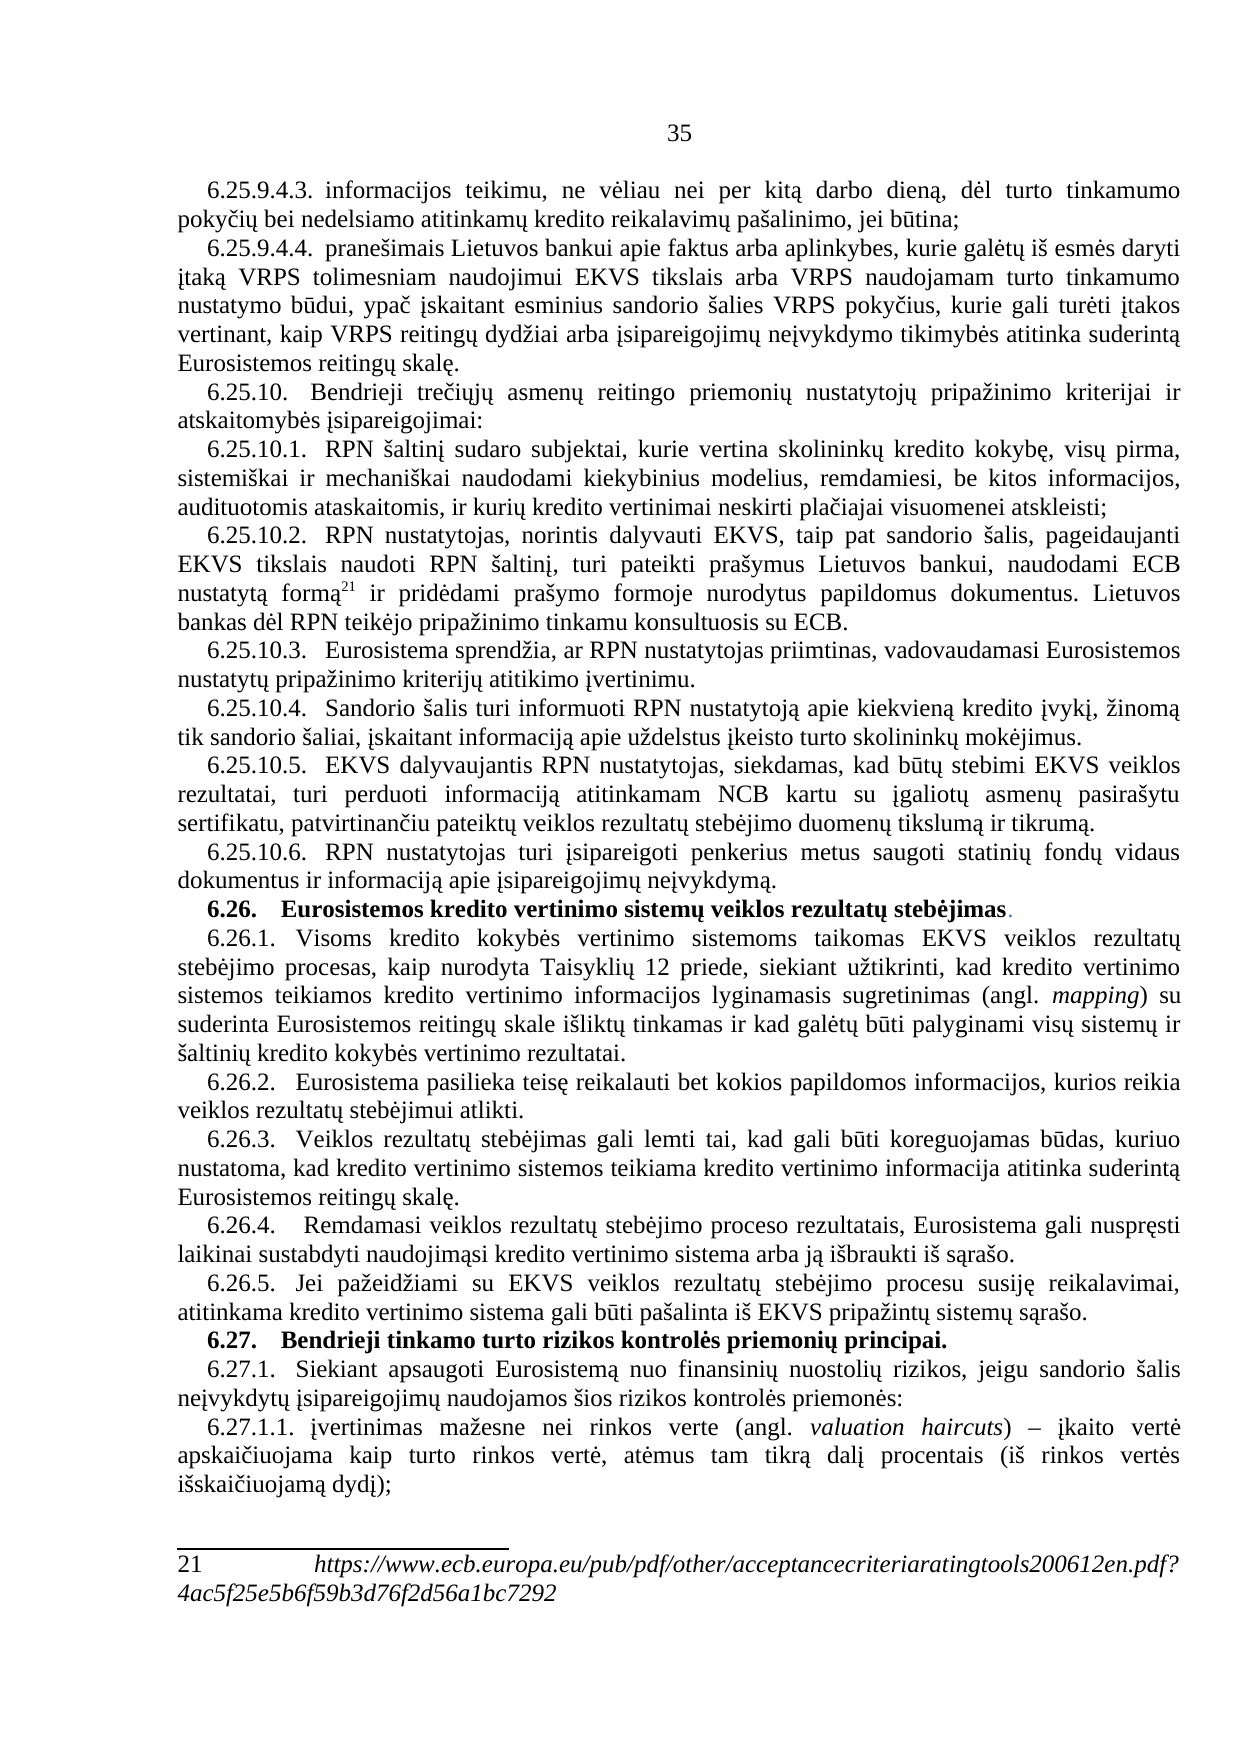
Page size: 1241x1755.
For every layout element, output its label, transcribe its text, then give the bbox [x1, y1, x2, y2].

text 6.26. Eurosistemos kredito vertinimo sistemų veiklos rezultatų stebėjimas. [177, 894, 1181, 923]
text 6.26.1. Visoms kredito kokybės vertinimo sistemoms taikomas EKVS veiklos rezultatų stebėjimo procesas, kaip nurodyta Taisyklių 12 priede, siekiant užtikrinti, kad kredito vertinimo sistemos teikiamos kredito vertinimo informacijos lyginamasis sugretinimas (angl. mapping) su suderinta Eurosistemos reitingų skale išliktų tinkamas ir kad galėtų būti palyginami visų sistemų ir šaltinių kredito kokybės vertinimo rezultatai. [177, 923, 1181, 1067]
text 6.25.10.3. Eurosistema sprendžia, ar RPN nustatytojas priimtinas, vadovaudamasi Eurosistemos nustatytų pripažinimo kriterijų atitikimo įvertinimu. [177, 636, 1181, 693]
text 6.26.2. Eurosistema pasilieka teisę reikalauti bet kokios papildomos informacijos, kurios reikia veiklos rezultatų stebėjimui atlikti. [177, 1067, 1181, 1124]
text 6.26.5. Jei pažeidžiami su EKVS veiklos rezultatų stebėjimo procesu susiję reikalavimai, atitinkama kredito vertinimo sistema gali būti pašalinta iš EKVS pripažintų sistemų sąrašo. [177, 1268, 1181, 1326]
text 6.25.10. Bendrieji trečiųjų asmenų reitingo priemonių nustatytojų pripažinimo kriterijai ir atskaitomybės įsipareigojimai: [177, 377, 1181, 434]
text 6.25.10.4. Sandorio šalis turi informuoti RPN nustatytoją apie kiekvieną kredito įvykį, žinomą tik sandorio šaliai, įskaitant informaciją apie uždelstus įkeisto turto skolininkų mokėjimus. [177, 693, 1181, 751]
text 6.26.3. Veiklos rezultatų stebėjimas gali lemti tai, kad gali būti koreguojamas būdas, kuriuo nustatoma, kad kredito vertinimo sistemos teikiama kredito vertinimo informacija atitinka suderintą Eurosistemos reitingų skalę. [177, 1124, 1181, 1211]
text 6.25.9.4.3. informacijos teikimu, ne vėliau nei per kitą darbo dieną, dėl turto tinkamumo pokyčių bei nedelsiamo atitinkamų kredito reikalavimų pašalinimo, jei būtina; [177, 176, 1181, 233]
text 6.25.10.2. RPN nustatytojas, norintis dalyvauti EKVS, taip pat sandorio šalis, pageidaujanti EKVS tikslais naudoti RPN šaltinį, turi pateikti prašymus Lietuvos bankui, naudodami ECB nustatytą formą ir pridėdami prašymo formoje nurodytus papildomus dokumentus. Lietuvos bankas dėl RPN teikėjo pripažinimo tinkamu konsultuosis su ECB. [177, 521, 1181, 636]
text 6.27.1. Siekiant apsaugoti Eurosistemą nuo finansinių nuostolių rizikos, jeigu sandorio šalis neįvykdytų įsipareigojimų naudojamos šios rizikos kontrolės priemonės: [177, 1354, 1181, 1412]
text 6.25.9.4.4. pranešimais Lietuvos bankui apie faktus arba aplinkybes, kurie galėtų iš esmės daryti įtaką VRPS tolimesniam naudojimui EKVS tikslais arba VRPS naudojamam turto tinkamumo nustatymo būdui, ypač įskaitant esminius sandorio šalies VRPS pokyčius, kurie gali turėti įtakos vertinant, kaip VRPS reitingų dydžiai arba įsipareigojimų neįvykdymo tikimybės atitinka suderintą Eurosistemos reitingų skalę. [177, 233, 1181, 377]
text https://www.ecb.europa.eu/pub/pdf/other/acceptancecriteriaratingtools200612en.pdf?4ac5f25e5b6f59b3d76f2d56a1bc7292 [177, 1549, 1181, 1607]
text 6.27.1.1. įvertinimas mažesne nei rinkos verte (angl. valuation haircuts) – įkaito vertė apskaičiuojama kaip turto rinkos vertė, atėmus tam tikrą dalį procentais (iš rinkos vertės išskaičiuojamą dydį); [177, 1412, 1181, 1498]
text 6.25.10.5. EKVS dalyvaujantis RPN nustatytojas, siekdamas, kad būtų stebimi EKVS veiklos rezultatai, turi perduoti informaciją atitinkamam NCB kartu su įgaliotų asmenų pasirašytu sertifikatu, patvirtinančiu pateiktų veiklos rezultatų stebėjimo duomenų tikslumą ir tikrumą. [177, 751, 1181, 837]
text 6.27. Bendrieji tinkamo turto rizikos kontrolės priemonių principai. [177, 1326, 1181, 1354]
text 6.26.4. Remdamasi veiklos rezultatų stebėjimo proceso rezultatais, Eurosistema gali nuspręsti laikinai sustabdyti naudojimąsi kredito vertinimo sistema arba ją išbraukti iš sąrašo. [177, 1211, 1181, 1268]
text 6.25.10.6. RPN nustatytojas turi įsipareigoti penkerius metus saugoti statinių fondų vidaus dokumentus ir informaciją apie įsipareigojimų neįvykdymą. [177, 837, 1181, 894]
text 6.25.10.1. RPN šaltinį sudaro subjektai, kurie vertina skolininkų kredito kokybę, visų pirma, sistemiškai ir mechaniškai naudodami kiekybinius modelius, remdamiesi, be kitos informacijos, audituotomis ataskaitomis, ir kurių kredito vertinimai neskirti plačiajai visuomenei atskleisti; [177, 434, 1181, 521]
